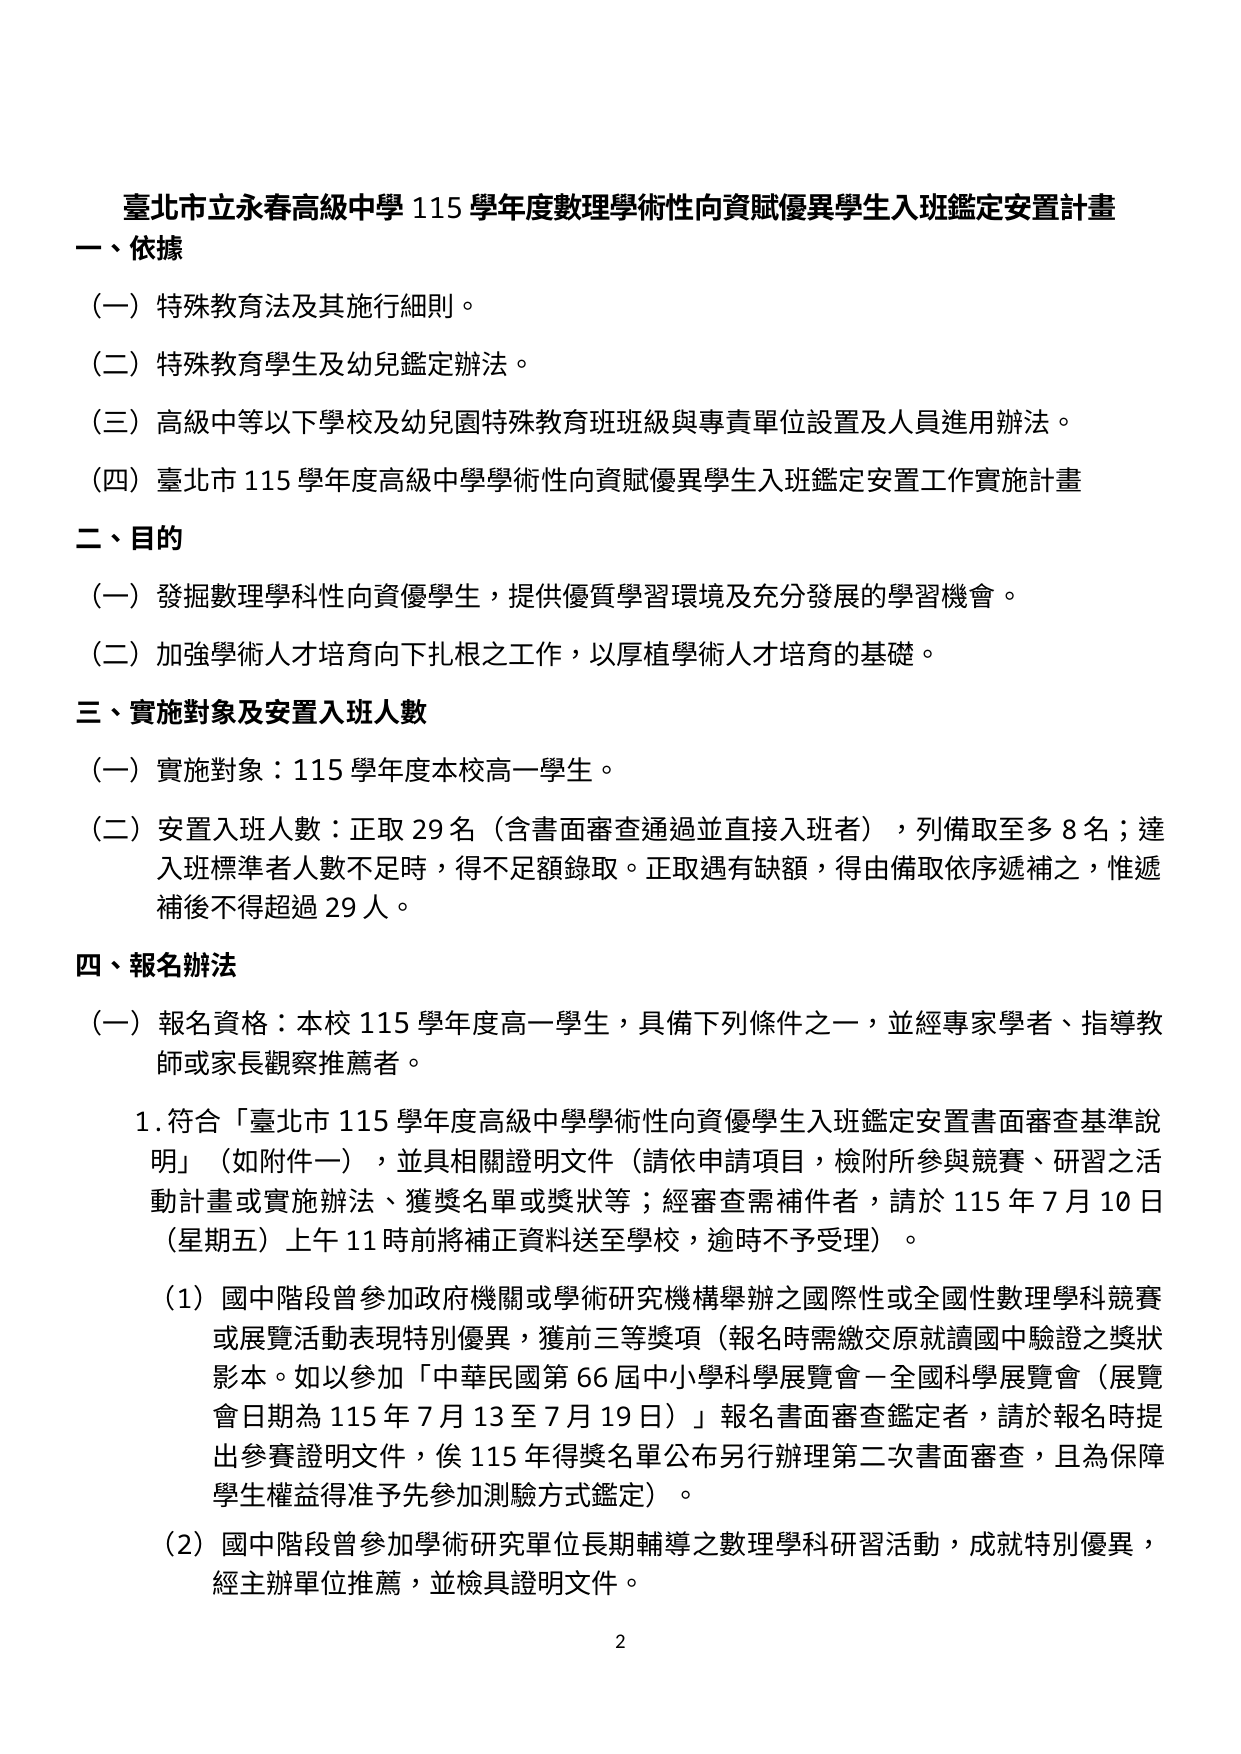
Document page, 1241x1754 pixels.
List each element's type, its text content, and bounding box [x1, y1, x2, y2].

text （一）實施對象：115學年度本校高一學生。 [75, 749, 1165, 789]
text （二）特殊教育學生及幼兒鑑定辦法。 [75, 343, 1165, 382]
text 臺北市立永春高級中學115學年度數理學術性向資賦優異學生入班鑑定安置計畫 [75, 164, 1165, 227]
text （一）報名資格：本校115學年度高一學生，具備下列條件之一，並經專家學者、指導教師或家長觀察推薦者。 [75, 1002, 1165, 1082]
text 三、實施對象及安置入班人數 [75, 691, 1165, 730]
text （四）臺北市115學年度高級中學學術性向資賦優異學生入班鑑定安置工作實施計畫 [75, 459, 1165, 498]
text 一、依據 [75, 227, 1165, 266]
text （1）國中階段曾參加政府機關或學術研究機構舉辦之國際性或全國性數理學科競賽或展覽活動表現特別優異，獲前三等獎項（報名時需繳交原就讀國中驗證之獎狀影本。如以參加「中華民國第66屆中小學科學展覽會－全國科學展覽會（展覽會日期為115年7月13至7月19日）」報名書面審查鑑定者，請於報名時提出參賽證明文件，俟115年得獎名單公布另行辦理第二次書面審查，且為保障學生權益得准予先參加測驗方式鑑定）。 [148, 1277, 1165, 1513]
text （二）安置入班人數：正取29名（含書面審查通過並直接入班者），列備取至多8名；達入班標準者人數不足時，得不足額錄取。正取遇有缺額，得由備取依序遞補之，惟遞補後不得超過29人。 [75, 808, 1165, 926]
text 1.符合「臺北市115學年度高級中學學術性向資優學生入班鑑定安置書面審查基準說明」（如附件一），並具相關證明文件（請依申請項目，檢附所參與競賽、研習之活動計畫或實施辦法、獲獎名單或獎狀等；經審查需補件者，請於115年7月10日（星期五）上午11時前將補正資料送至學校，逾時不予受理）。 [134, 1100, 1165, 1258]
text （一）特殊教育法及其施行細則。 [75, 284, 1165, 324]
text （一）發掘數理學科性向資優學生，提供優質學習環境及充分發展的學習機會。 [75, 575, 1165, 614]
text （二）加強學術人才培育向下扎根之工作，以厚植學術人才培育的基礎。 [75, 633, 1165, 672]
text （三）高級中等以下學校及幼兒園特殊教育班班級與專責單位設置及人員進用辦法。 [75, 401, 1165, 440]
text （2）國中階段曾參加學術研究單位長期輔導之數理學科研習活動，成就特別優異，經主辦單位推薦，並檢具證明文件。 [148, 1523, 1165, 1601]
text 二、目的 [75, 517, 1165, 556]
text 四、報名辦法 [75, 944, 1165, 984]
